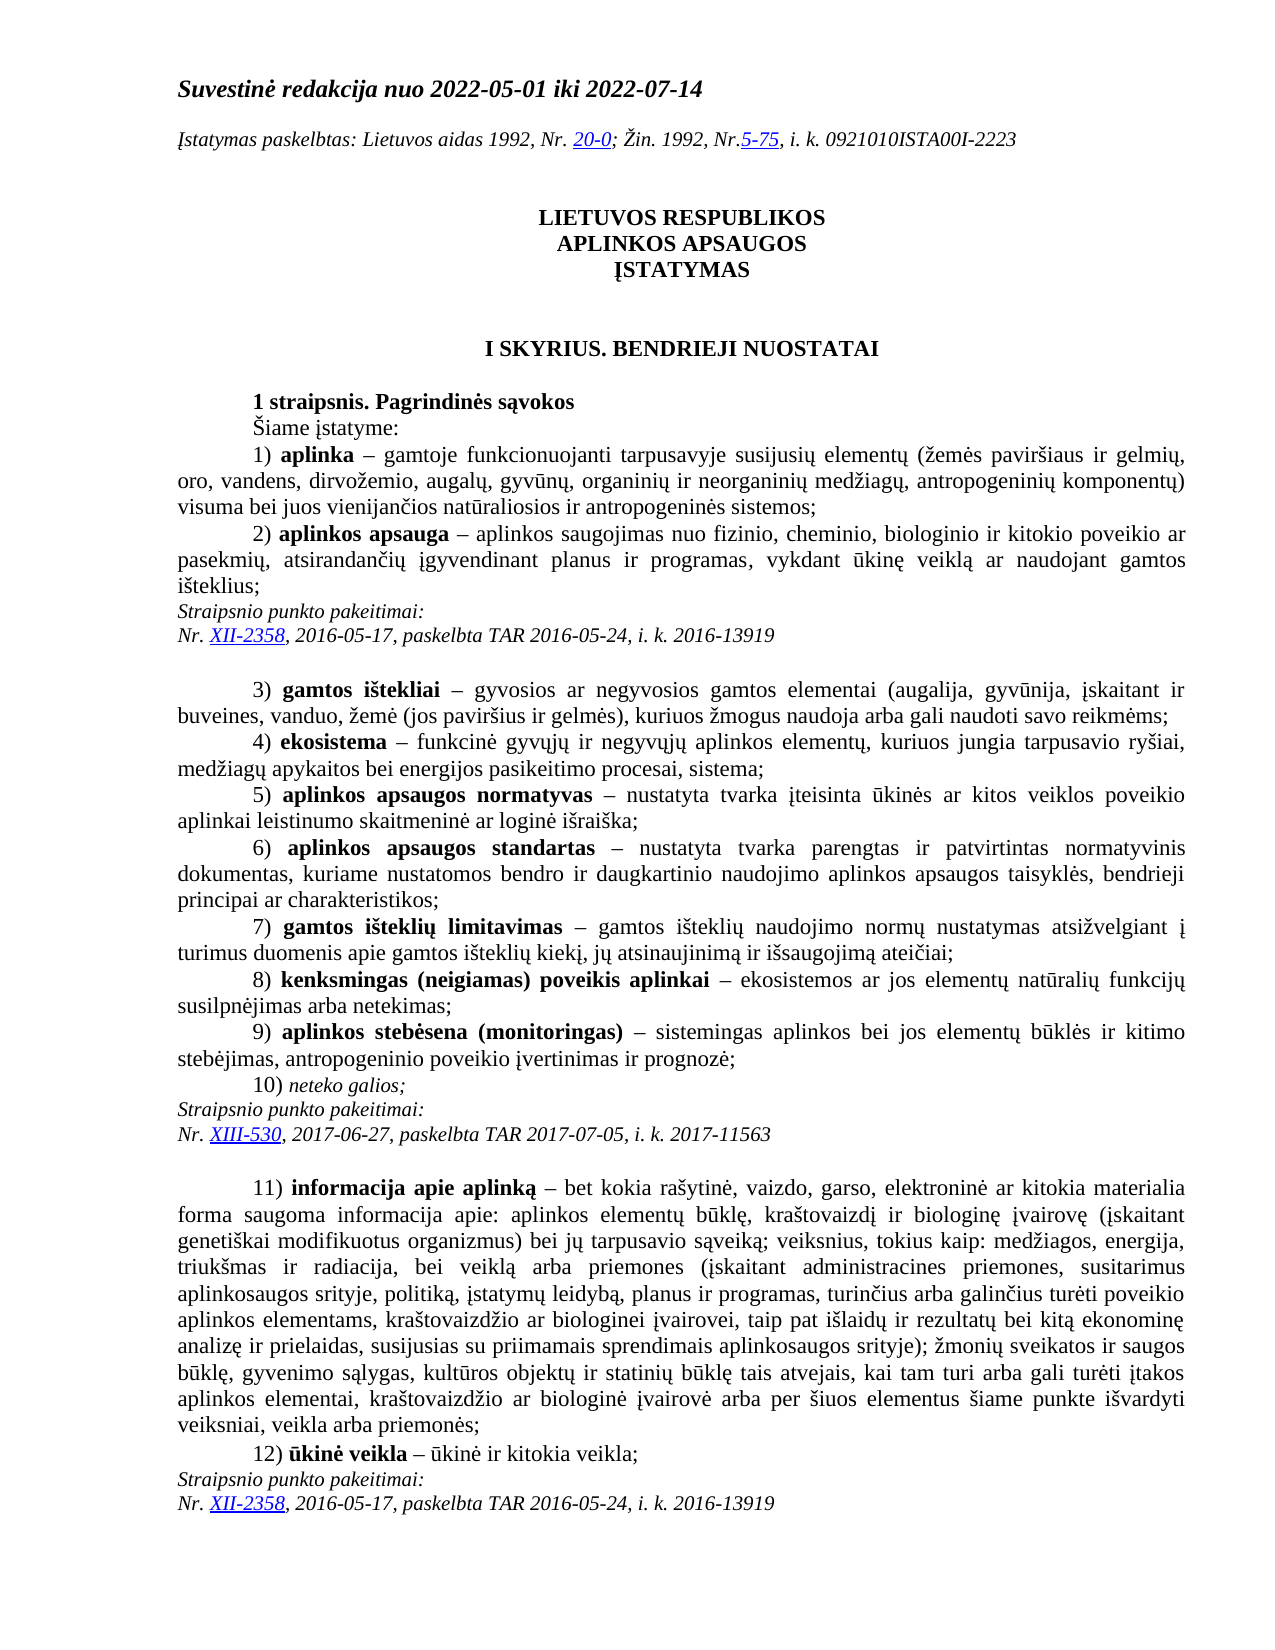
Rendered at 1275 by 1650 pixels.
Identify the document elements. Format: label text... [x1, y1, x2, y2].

text 10) neteko galios; [177, 1071, 1186, 1097]
subtitle I SKYRIUS. BENDRIEJI NUOSTATAI [177, 335, 1186, 362]
text 9) aplinkos stebėsena (monitoringas) – sistemingas aplinkos bei jos elementų būklės ir kitimo stebėjimas, antropogeninio poveikio įvertinimas ir prognozė; [177, 1018, 1186, 1071]
text 11) informacija apie aplinką – bet kokia rašytinė, vaizdo, garso, elektroninė ar kitokia materialia forma saugoma informacija apie: aplinkos elementų būklę, kraštovaizdį ir biologinę įvairovę (įskaitant genetiškai modifikuotus organizmus) bei jų tarpusavio sąveiką; veiksnius, tokius kaip: medžiagos, energija, triukšmas ir radiacija, bei veiklą arba priemones (įskaitant administracines priemones, susitarimus aplinkosaugos srityje, politiką, įstatymų leidybą, planus ir programas, turinčius arba galinčius turėti poveikio aplinkos elementams, kraštovaizdžio ar biologinei įvairovei, taip pat išlaidų ir rezultatų bei kitą ekonominę analizę ir prielaidas, susijusias su priimamais sprendimais aplinkosaugos srityje); žmonių sveikatos ir saugos būklę, gyvenimo sąlygas, kultūros objektų ir statinių būklę tais atvejais, kai tam turi arba gali turėti įtakos aplinkos elementai, kraštovaizdžio ar biologinė įvairovė arba per šiuos elementus šiame punkte išvardyti veiksniai, veikla arba priemonės; [177, 1174, 1186, 1438]
text Suvestinė redakcija nuo 2022-05-01 iki 2022-07-14 [177, 74, 1186, 103]
text Įstatymas paskelbtas: Lietuvos aidas 1992, Nr. 20-0; Žin. 1992, Nr.5-75, i. k. 0921010ISTA00I-2223 [177, 127, 1186, 151]
text Nr. XII-2358, 2016-05-17, paskelbta TAR 2016-05-24, i. k. 2016-13919 [177, 623, 1186, 647]
text 3) gamtos ištekliai – gyvosios ar negyvosios gamtos elementai (augalija, gyvūnija, įskaitant ir buveines, vanduo, žemė (jos paviršius ir gelmės), kuriuos žmogus naudoja arba gali naudoti savo reikmėms; [177, 676, 1186, 728]
text Šiame įstatyme: [177, 414, 1186, 441]
text Nr. XIII-530, 2017-06-27, paskelbta TAR 2017-07-05, i. k. 2017-11563 [177, 1121, 1186, 1146]
text 12) ūkinė veikla – ūkinė ir kitokia veikla; [177, 1438, 1186, 1467]
text 1 straipsnis. Pagrindinės sąvokos [177, 388, 1186, 414]
text Straipsnio punkto pakeitimai: [177, 1097, 1186, 1121]
text 7) gamtos išteklių limitavimas – gamtos išteklių naudojimo normų nustatymas atsižvelgiant į turimus duomenis apie gamtos išteklių kiekį, jų atsinaujinimą ir išsaugojimą ateičiai; [177, 913, 1186, 966]
text 1) aplinka – gamtoje funkcionuojanti tarpusavyje susijusių elementų (žemės paviršiaus ir gelmių, oro, vandens, dirvožemio, augalų, gyvūnų, organinių ir neorganinių medžiagų, antropogeninių komponentų) visuma bei juos vienijančios natūraliosios ir antropogeninės sistemos; [177, 441, 1186, 520]
text LIETUVOS RESPUBLIKOS APLINKOS APSAUGOS ĮSTATYMAS [177, 203, 1186, 283]
text Nr. XII-2358, 2016-05-17, paskelbta TAR 2016-05-24, i. k. 2016-13919 [177, 1491, 1186, 1515]
text Straipsnio punkto pakeitimai: [177, 599, 1186, 623]
text Straipsnio punkto pakeitimai: [177, 1467, 1186, 1491]
text 4) ekosistema – funkcinė gyvųjų ir negyvųjų aplinkos elementų, kuriuos jungia tarpusavio ryšiai, medžiagų apykaitos bei energijos pasikeitimo procesai, sistema; [177, 728, 1186, 781]
text 6) aplinkos apsaugos standartas – nustatyta tvarka parengtas ir patvirtintas normatyvinis dokumentas, kuriame nustatomos bendro ir daugkartinio naudojimo aplinkos apsaugos taisyklės, bendrieji principai ar charakteristikos; [177, 834, 1186, 913]
text 2) aplinkos apsauga – aplinkos saugojimas nuo fizinio, cheminio, biologinio ir kitokio poveikio ar pasekmių, atsirandančių įgyvendinant planus ir programas, vykdant ūkinę veiklą ar naudojant gamtos išteklius; [177, 520, 1186, 599]
text 8) kenksmingas (neigiamas) poveikis aplinkai – ekosistemos ar jos elementų natūralių funkcijų susilpnėjimas arba netekimas; [177, 966, 1186, 1018]
text 5) aplinkos apsaugos normatyvas – nustatyta tvarka įteisinta ūkinės ar kitos veiklos poveikio aplinkai leistinumo skaitmeninė ar loginė išraiška; [177, 781, 1186, 834]
